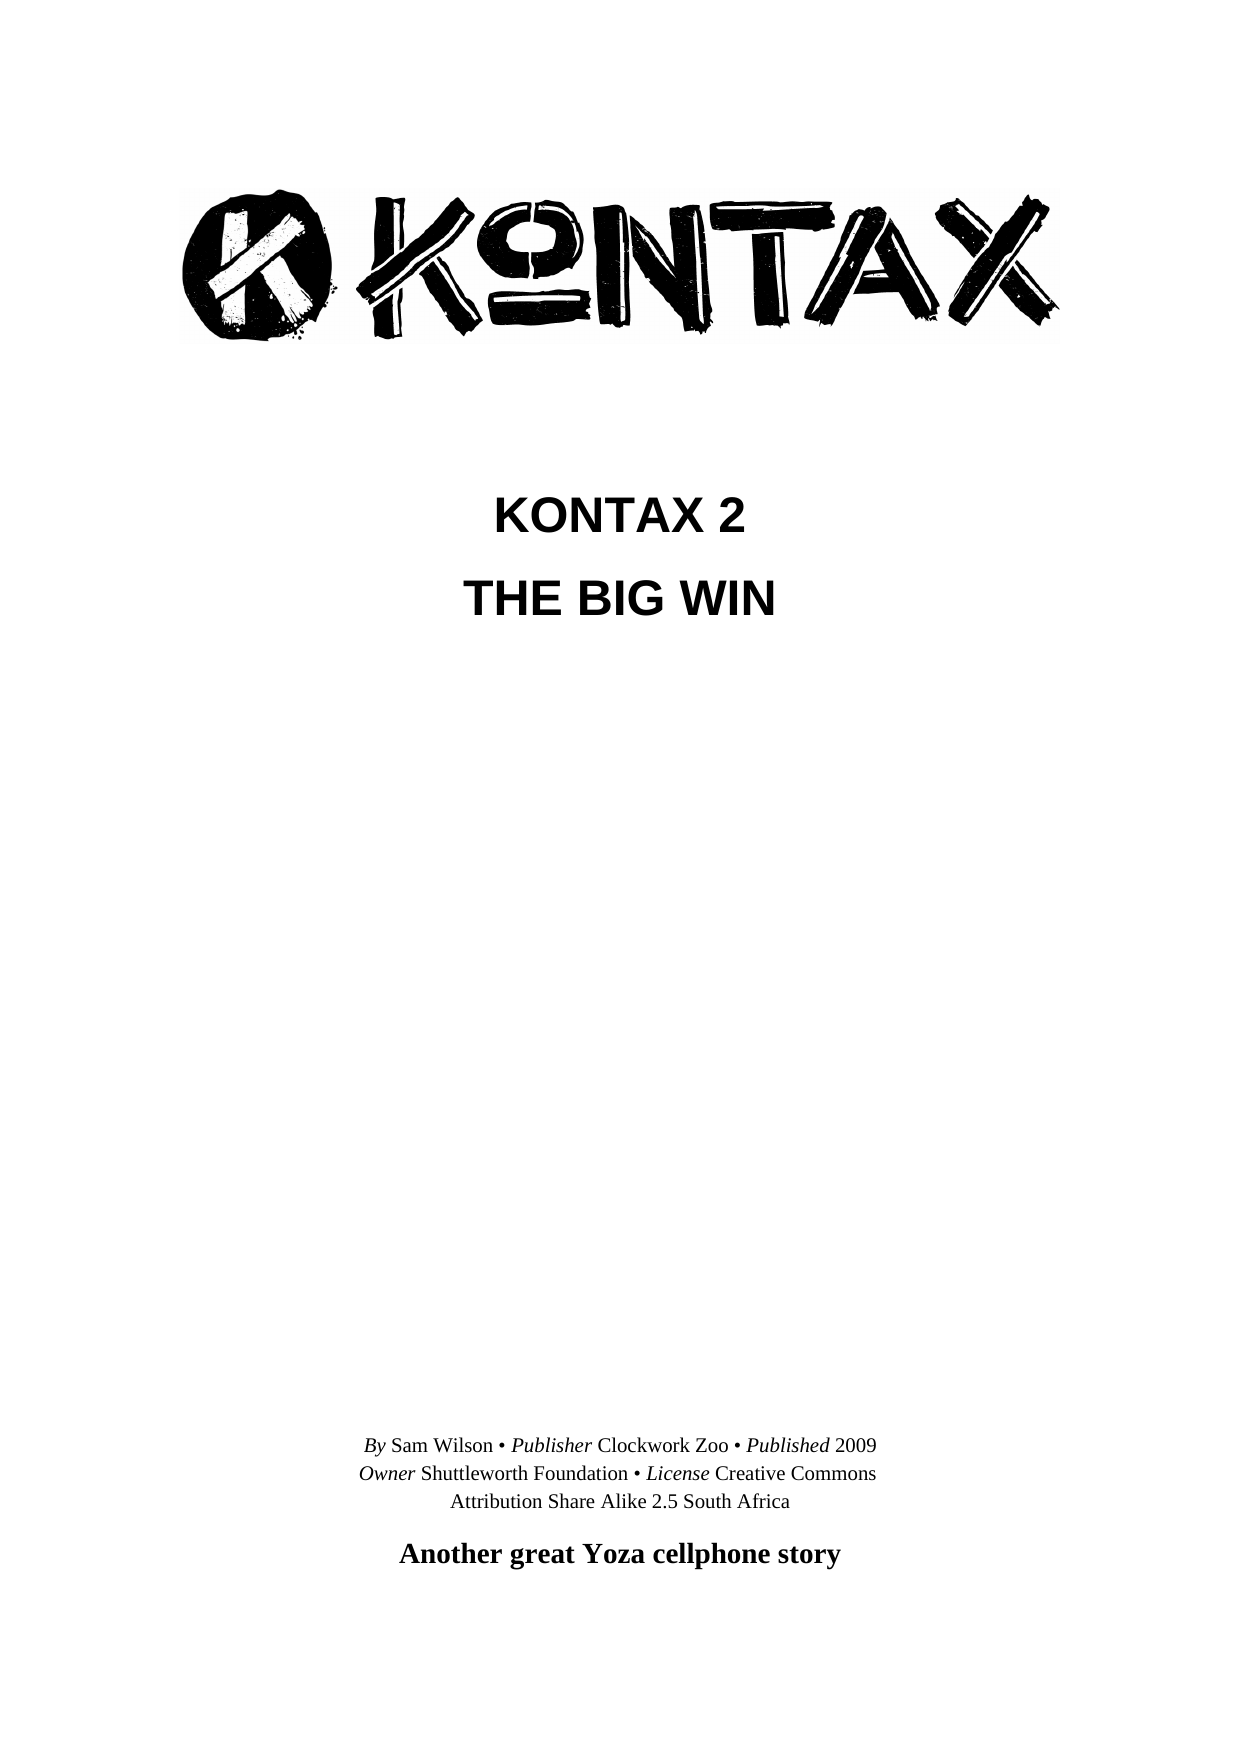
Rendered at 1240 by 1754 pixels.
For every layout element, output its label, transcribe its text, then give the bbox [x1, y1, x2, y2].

picture [179, 188, 1060, 344]
subtitle Another great Yoza cellphone story [162, 1539, 1078, 1570]
text KONTAX 2 [177, 486, 1062, 543]
text By Sam Wilson • Publisher Clockwork Zoo • Published 2009 Owner Shuttleworth Foundation • License Creative Commons Attribution Share Alike 2.5 South Africa [162, 1430, 1078, 1514]
text The big win [177, 568, 1062, 626]
